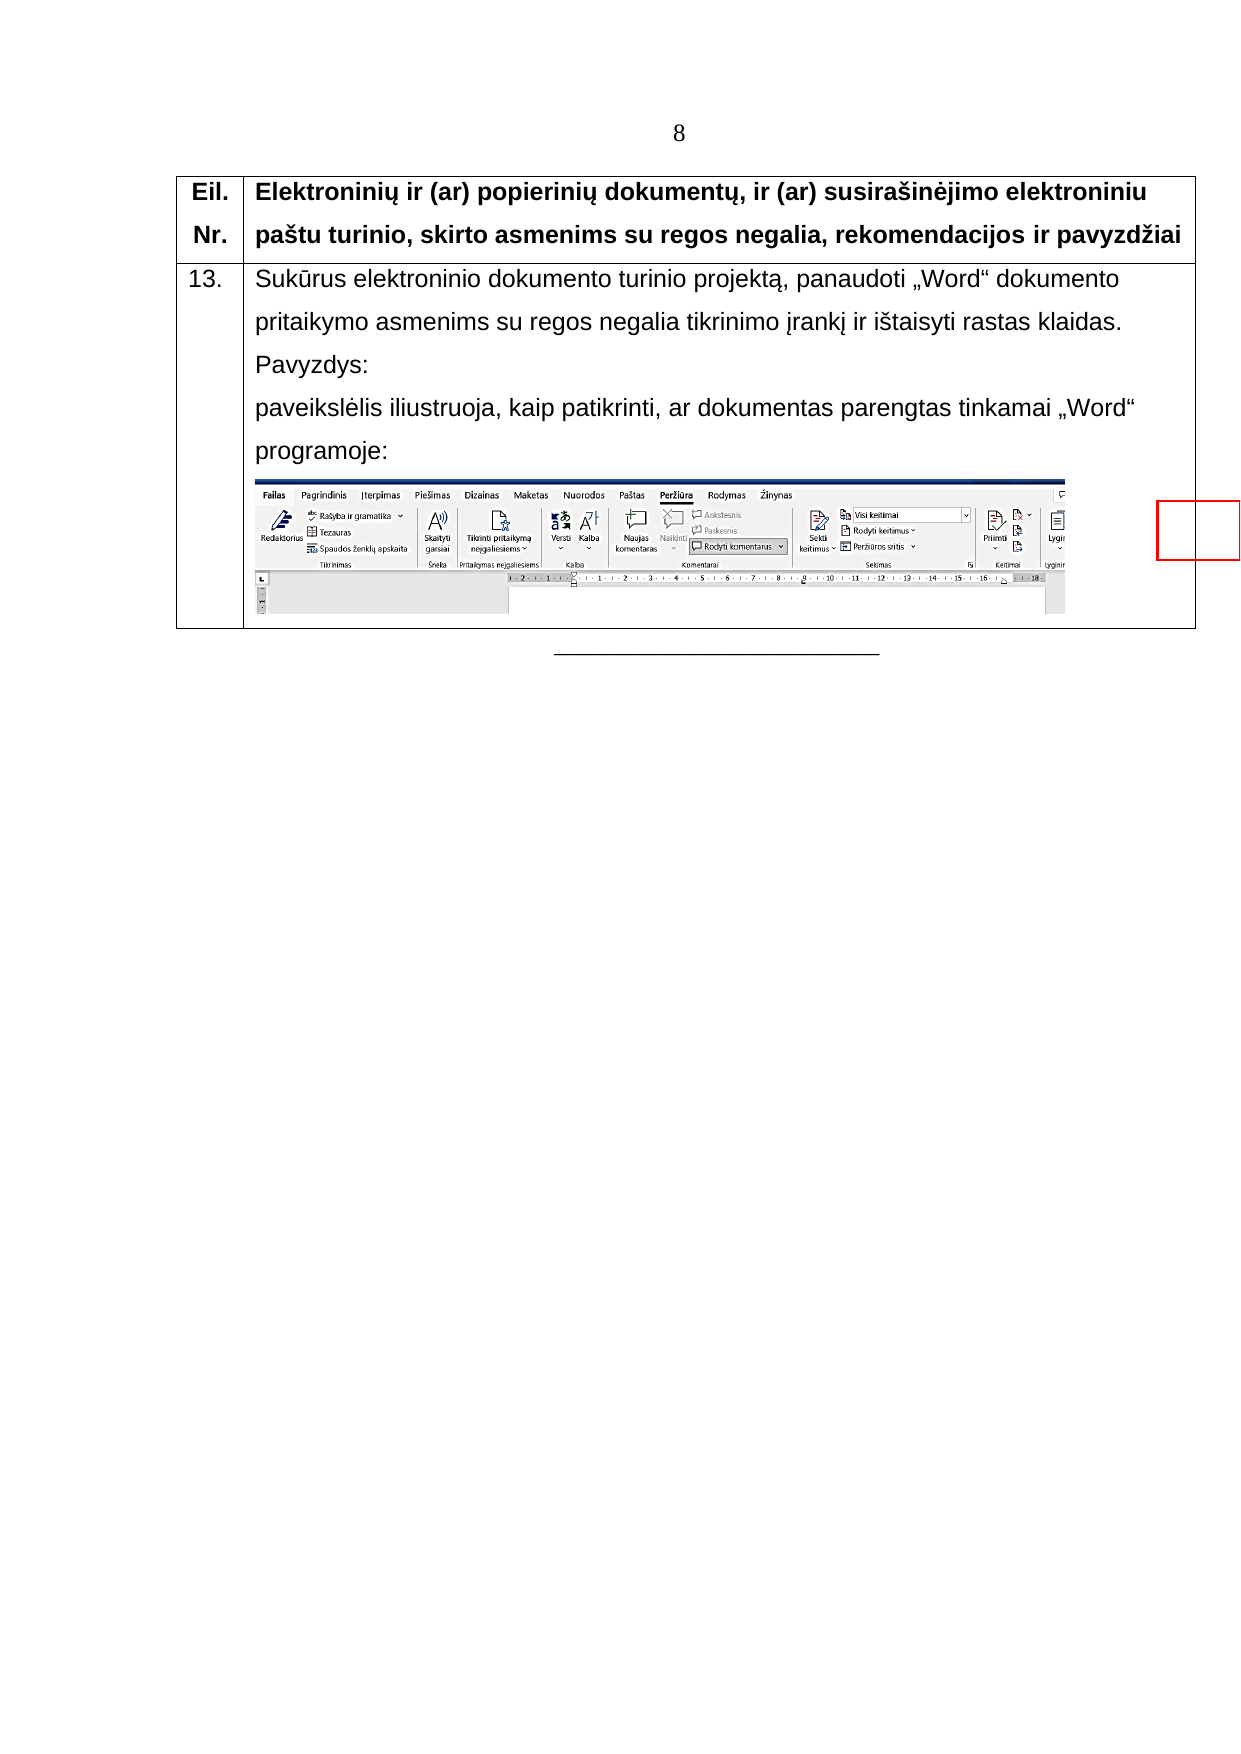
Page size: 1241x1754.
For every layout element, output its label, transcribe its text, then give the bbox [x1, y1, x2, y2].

table_cell 13. [177, 264, 243, 628]
table_header Elektroninių ir (ar) popierinių dokumentų, ir (ar) susirašinėjimo elektroniniu paštu turinio, skirto asmenims su regos negalia, rekomendacijos ir pavyzdžiai [244, 177, 1195, 263]
text __________________________ [177, 629, 1181, 658]
table_cell Sukūrus elektroninio dokumento turinio projektą, panaudoti „Word“ dokumento pritaikymo asmenims su regos negalia tikrinimo įrankį ir ištaisyti rastas klaidas. Pavyzdys: paveikslėlis iliustruoja, kaip patikrinti, ar dokumentas parengtas tinkamai „Word“ programoje: [244, 264, 1195, 628]
table_header Eil. Nr. [177, 177, 243, 263]
